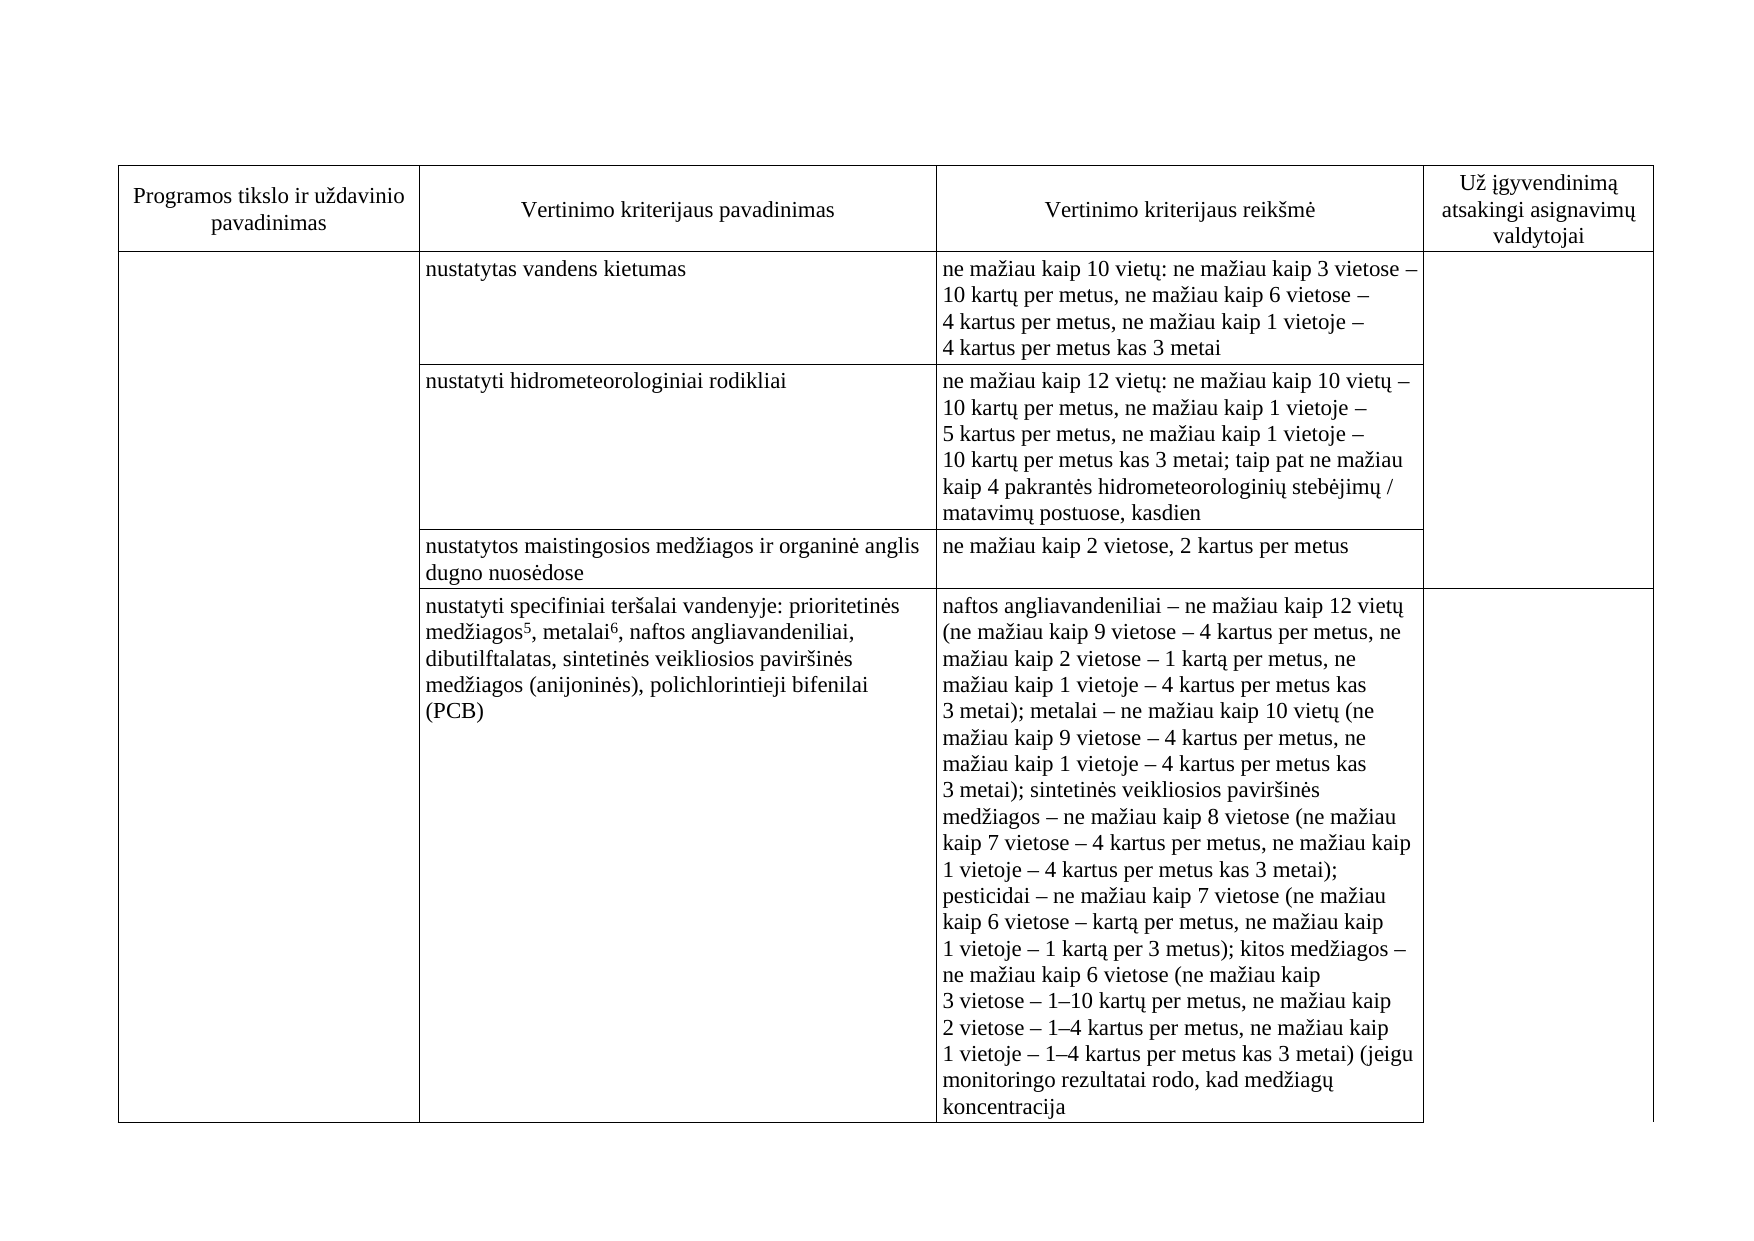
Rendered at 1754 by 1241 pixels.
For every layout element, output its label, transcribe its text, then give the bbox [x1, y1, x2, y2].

table_cell [119, 252, 419, 1122]
table_cell [1424, 589, 1653, 1122]
table_cell [1424, 364, 1653, 528]
table_cell [1424, 529, 1653, 588]
table_cell nustatytos maistingosios medžiagos ir organinė anglis dugno nuosėdose [420, 530, 936, 588]
table_cell ne mažiau kaip 12 vietų: ne mažiau kaip 10 vietų – 10 kartų per metus, ne mažiau kaip 1 vietoje – 5 kartus per metus, ne mažiau kaip 1 vietoje – 10 kartų per metus kas 3 metai; taip pat ne mažiau kaip 4 pakrantės hidrometeorologinių stebėjimų / matavimų postuose, kasdien [937, 365, 1423, 528]
table_header Už įgyvendinimą atsakingi asignavimų valdytojai [1424, 166, 1653, 251]
table_cell ne mažiau kaip 2 vietose, 2 kartus per metus [937, 530, 1423, 588]
table_cell nustatyti hidrometeorologiniai rodikliai [420, 365, 936, 528]
table_cell naftos angliavandeniliai – ne mažiau kaip 12 vietų (ne mažiau kaip 9 vietose – 4 kartus per metus, ne mažiau kaip 2 vietose – 1 kartą per metus, ne mažiau kaip 1 vietoje – 4 kartus per metus kas 3 metai); metalai – ne mažiau kaip 10 vietų (ne mažiau kaip 9 vietose – 4 kartus per metus, ne mažiau kaip 1 vietoje – 4 kartus per metus kas 3 metai); sintetinės veikliosios paviršinės medžiagos – ne mažiau kaip 8 vietose (ne mažiau kaip 7 vietose – 4 kartus per metus, ne mažiau kaip 1 vietoje – 4 kartus per metus kas 3 metai); pesticidai – ne mažiau kaip 7 vietose (ne mažiau kaip 6 vietose – kartą per metus, ne mažiau kaip 1 vietoje – 1 kartą per 3 metus); kitos medžiagos – ne mažiau kaip 6 vietose (ne mažiau kaip 3 vietose – 1–10 kartų per metus, ne mažiau kaip 2 vietose – 1–4 kartus per metus, ne mažiau kaip 1 vietoje – 1–4 kartus per metus kas 3 metai) (jeigu monitoringo rezultatai rodo, kad medžiagų koncentracija [937, 589, 1423, 1122]
table_header Vertinimo kriterijaus pavadinimas [420, 166, 936, 251]
table_header Programos tikslo ir uždavinio pavadinimas [119, 166, 419, 251]
table_cell nustatytas vandens kietumas [420, 252, 936, 363]
table_header Vertinimo kriterijaus reikšmė [937, 166, 1423, 251]
table_cell ne mažiau kaip 10 vietų: ne mažiau kaip 3 vietose – 10 kartų per metus, ne mažiau kaip 6 vietose – 4 kartus per metus, ne mažiau kaip 1 vietoje – 4 kartus per metus kas 3 metai [937, 252, 1423, 363]
table_cell [1424, 252, 1653, 363]
table_cell nustatyti specifiniai teršalai vandenyje: prioritetinės medžiagos5, metalai6, naftos angliavandeniliai, dibutilftalatas, sintetinės veikliosios paviršinės medžiagos (anijoninės), polichlorintieji bifenilai (PCB) [420, 589, 936, 1122]
